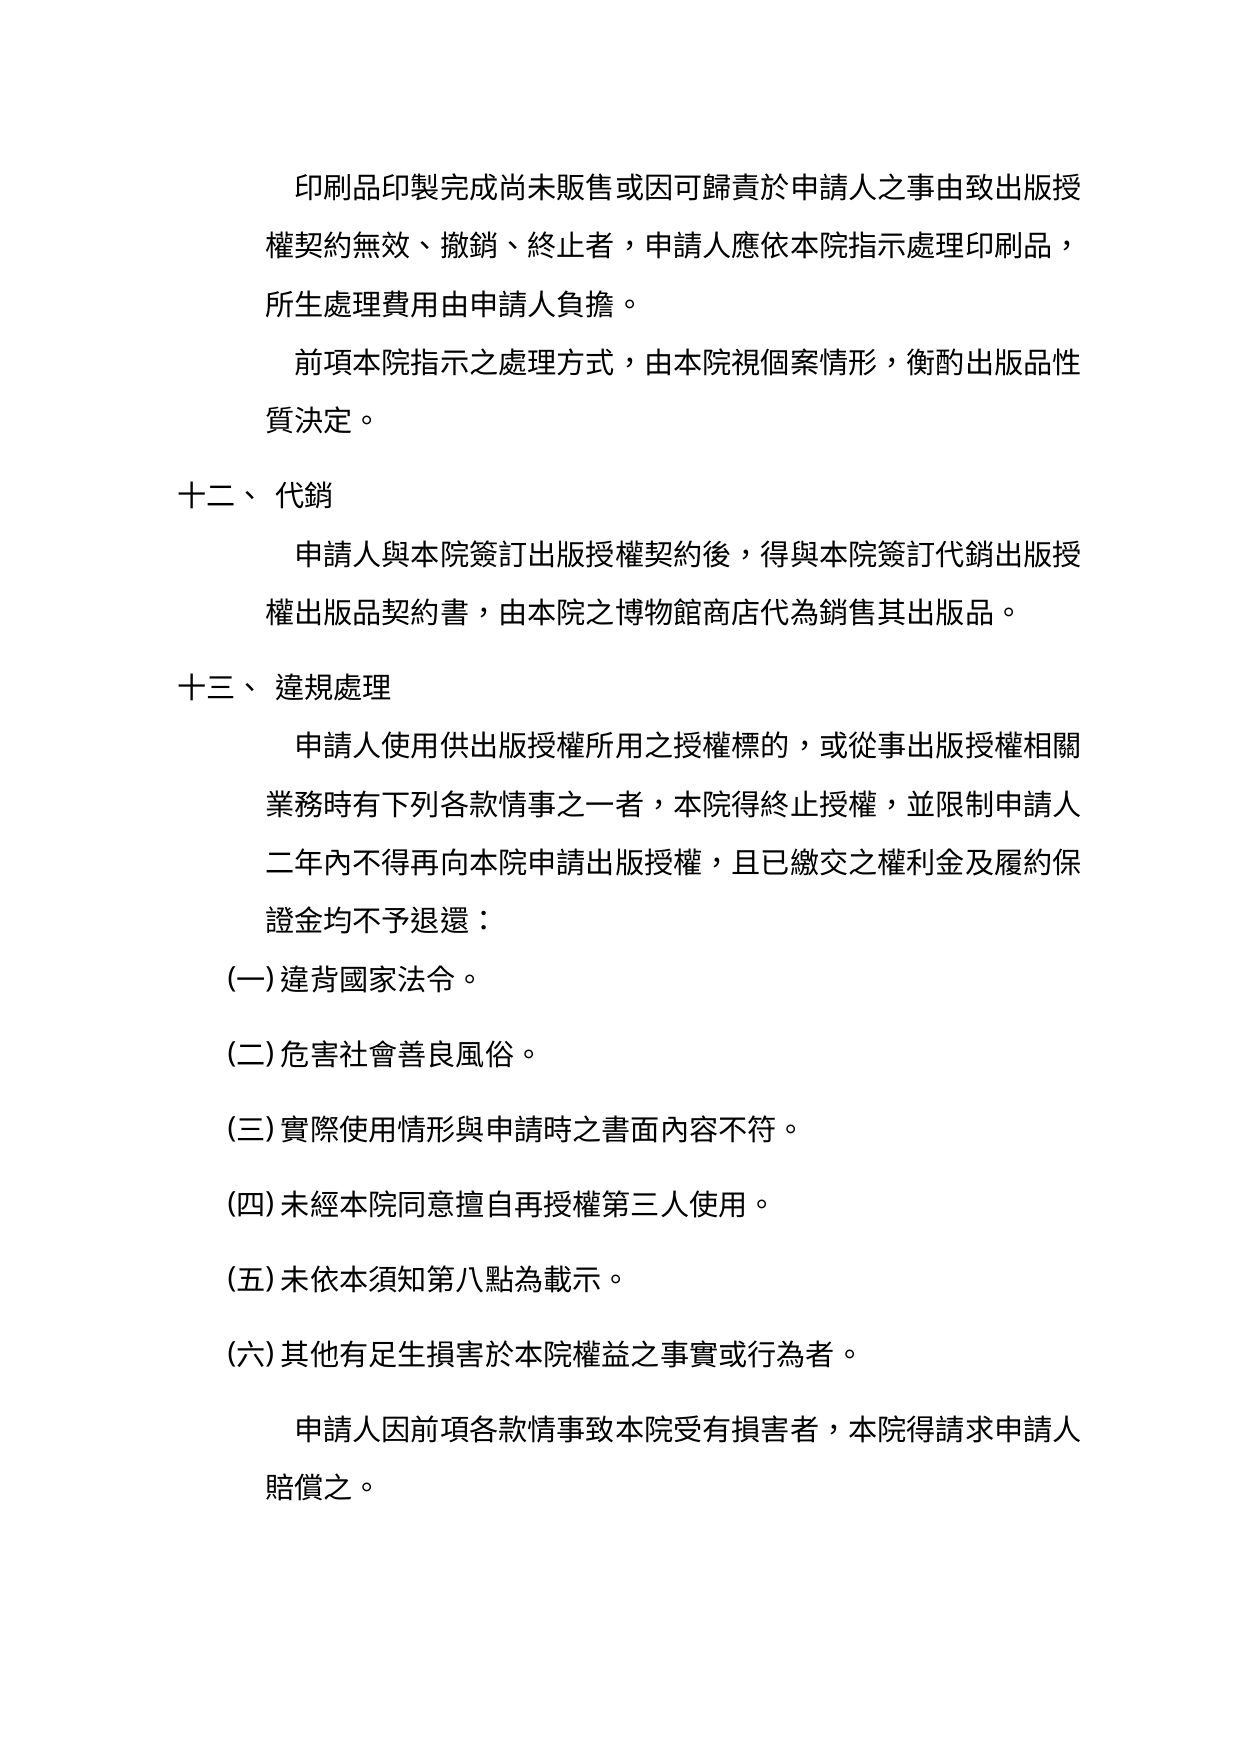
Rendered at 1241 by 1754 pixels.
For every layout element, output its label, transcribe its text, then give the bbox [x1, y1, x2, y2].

list 違背國家法令。 [227, 956, 1092, 1031]
text 申請人使用供出版授權所用之授權標的，或從事出版授權相關業務時有下列各款情事之一者，本院得終止授權，並限制申請人二年內不得再向本院申請出版授權，且已繳交之權利金及履約保證金均不予退還： [265, 723, 1092, 956]
list 其他有足生損害於本院權益之事實或行為者。 [227, 1331, 1092, 1406]
list 代銷 [177, 456, 1092, 531]
list 危害社會善良風俗。 [227, 1031, 1092, 1106]
text 申請人與本院簽訂出版授權契約後，得與本院簽訂代銷出版授權出版品契約書，由本院之博物館商店代為銷售其出版品。 [265, 531, 1092, 648]
list 未經本院同意擅自再授權第三人使用。 [227, 1181, 1092, 1256]
list 違規處理 [177, 648, 1092, 723]
list 實際使用情形與申請時之書面內容不符。 [227, 1106, 1092, 1181]
list 未依本須知第八點為載示。 [227, 1256, 1092, 1331]
text 前項本院指示之處理方式，由本院視個案情形，衡酌出版品性質決定。 [265, 339, 1092, 456]
text 申請人因前項各款情事致本院受有損害者，本院得請求申請人賠償之。 [265, 1406, 1092, 1523]
text 印刷品印製完成尚未販售或因可歸責於申請人之事由致出版授權契約無效、撤銷、終止者，申請人應依本院指示處理印刷品，所生處理費用由申請人負擔。 [265, 164, 1092, 339]
